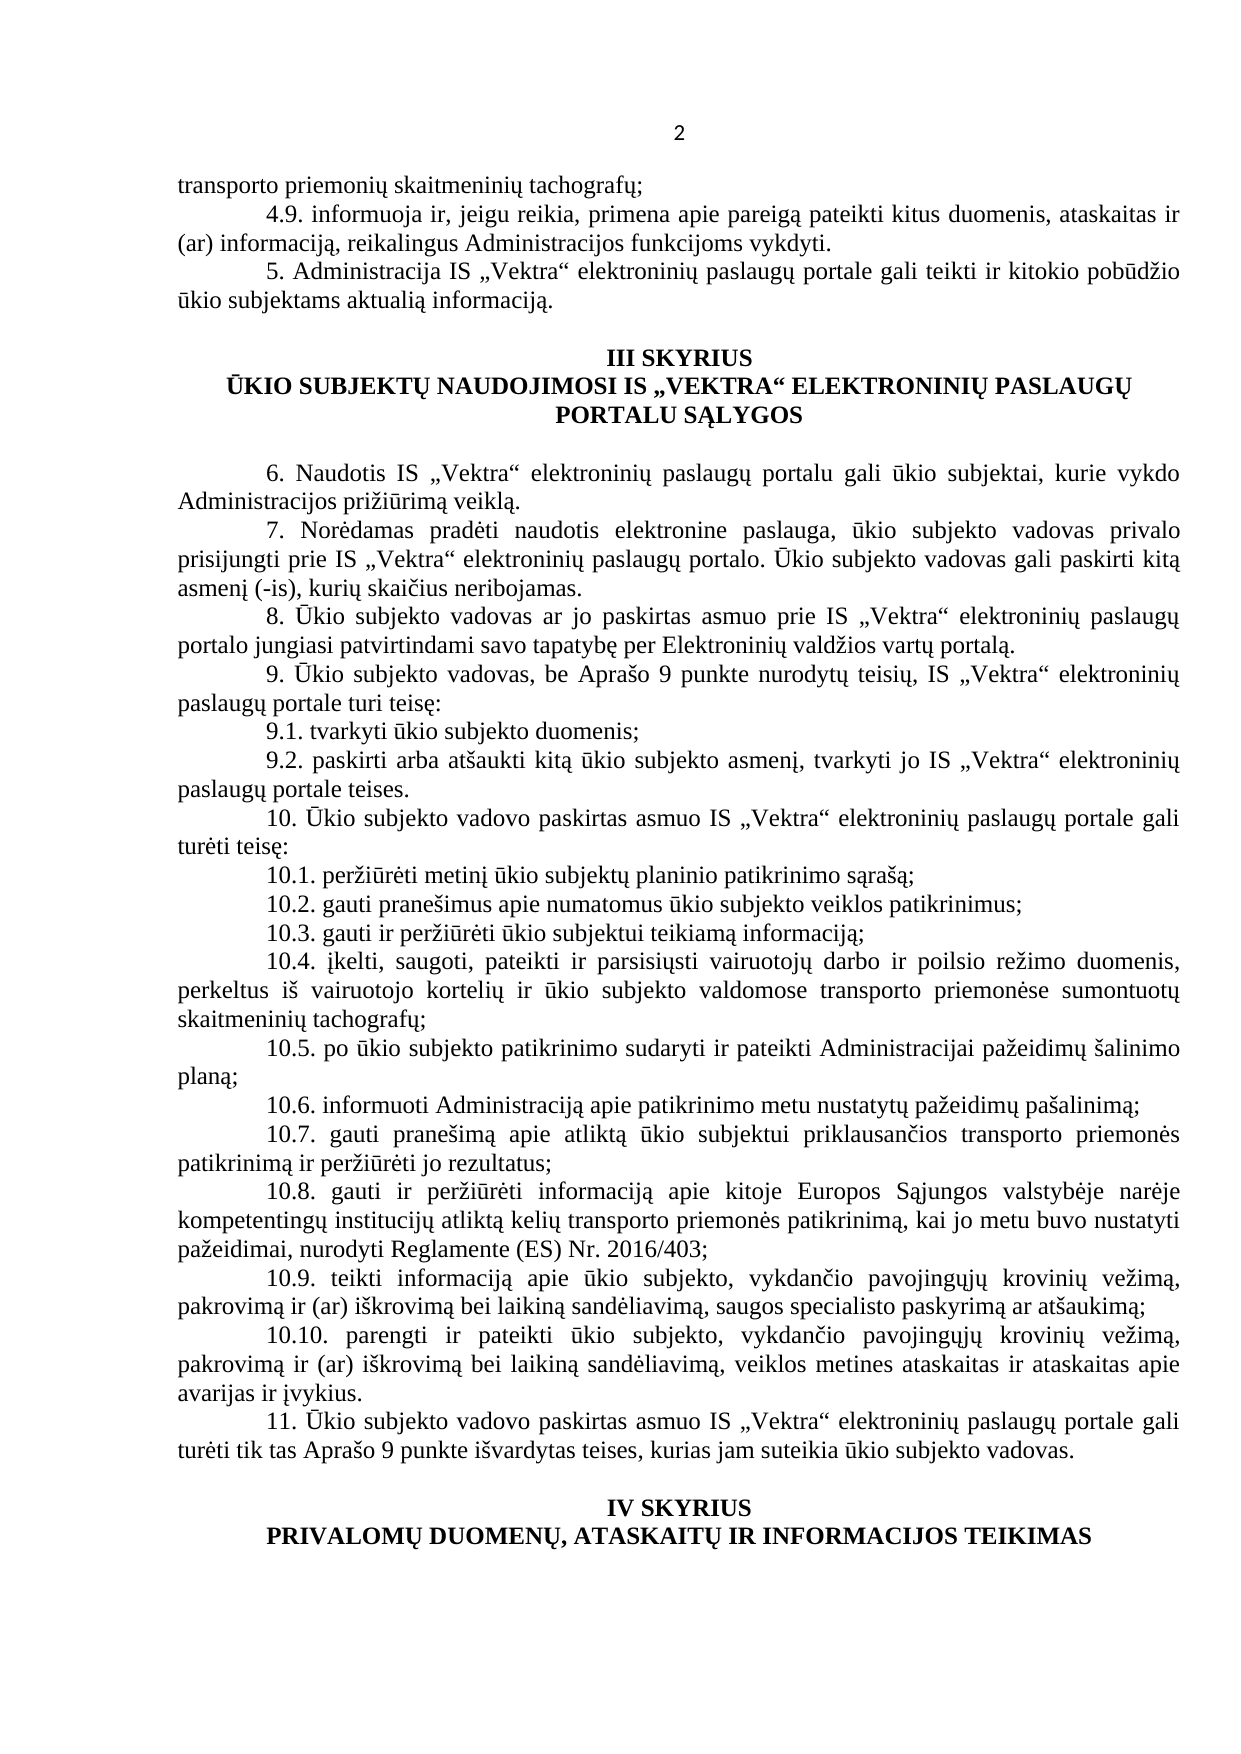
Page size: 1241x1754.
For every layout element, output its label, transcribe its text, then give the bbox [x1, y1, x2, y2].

text 10.5. po ūkio subjekto patikrinimo sudaryti ir pateikti Administracijai pažeidimų šalinimo planą; [177, 1033, 1181, 1090]
text 11. Ūkio subjekto vadovo paskirtas asmuo IS „Vektra“ elektroninių paslaugų portale gali turėti tik tas Aprašo 9 punkte išvardytas teises, kurias jam suteikia ūkio subjekto vadovas. [177, 1406, 1181, 1464]
text transporto priemonių skaitmeninių tachografų; [177, 170, 1181, 199]
text 10.4. įkelti, saugoti, pateikti ir parsisiųsti vairuotojų darbo ir poilsio režimo duomenis, perkeltus iš vairuotojo kortelių ir ūkio subjekto valdomose transporto priemonėse sumontuotų skaitmeninių tachografų; [177, 946, 1181, 1033]
text PRIVALOMŲ DUOMENŲ, ATASKAITŲ IR INFORMACIJOS TEIKIMAS [177, 1521, 1181, 1550]
text ŪKIO SUBJEKTŲ NAUDOJIMOSI IS „VEKTRA“ ELEKTRONINIŲ PASLAUGŲ PORTALU SĄLYGOS [177, 371, 1181, 429]
text 10.10. parengti ir pateikti ūkio subjekto, vykdančio pavojingųjų krovinių vežimą, pakrovimą ir (ar) iškrovimą bei laikiną sandėliavimą, veiklos metines ataskaitas ir ataskaitas apie avarijas ir įvykius. [177, 1320, 1181, 1406]
text IV SKYRIUS [177, 1493, 1181, 1521]
text 9.1. tvarkyti ūkio subjekto duomenis; [177, 716, 1181, 745]
text 10.9. teikti informaciją apie ūkio subjekto, vykdančio pavojingųjų krovinių vežimą, pakrovimą ir (ar) iškrovimą bei laikiną sandėliavimą, saugos specialisto paskyrimą ar atšaukimą; [177, 1263, 1181, 1320]
text III SKYRIUS [177, 343, 1181, 371]
text 9. Ūkio subjekto vadovas, be Aprašo 9 punkte nurodytų teisių, IS „Vektra“ elektroninių paslaugų portale turi teisę: [177, 659, 1181, 716]
text 5. Administracija IS „Vektra“ elektroninių paslaugų portale gali teikti ir kitokio pobūdžio ūkio subjektams aktualią informaciją. [177, 256, 1181, 314]
text 10.1. peržiūrėti metinį ūkio subjektų planinio patikrinimo sąrašą; [177, 860, 1181, 889]
text 4.9. informuoja ir, jeigu reikia, primena apie pareigą pateikti kitus duomenis, ataskaitas ir (ar) informaciją, reikalingus Administracijos funkcijoms vykdyti. [177, 199, 1181, 256]
text 10.6. informuoti Administraciją apie patikrinimo metu nustatytų pažeidimų pašalinimą; [177, 1090, 1181, 1119]
text 7. Norėdamas pradėti naudotis elektronine paslauga, ūkio subjekto vadovas privalo prisijungti prie IS „Vektra“ elektroninių paslaugų portalo. Ūkio subjekto vadovas gali paskirti kitą asmenį (-is), kurių skaičius neribojamas. [177, 515, 1181, 601]
text 9.2. paskirti arba atšaukti kitą ūkio subjekto asmenį, tvarkyti jo IS „Vektra“ elektroninių paslaugų portale teises. [177, 745, 1181, 803]
text 10.8. gauti ir peržiūrėti informaciją apie kitoje Europos Sąjungos valstybėje narėje kompetentingų institucijų atliktą kelių transporto priemonės patikrinimą, kai jo metu buvo nustatyti pažeidimai, nurodyti Reglamente (ES) Nr. 2016/403; [177, 1176, 1181, 1263]
text 10.3. gauti ir peržiūrėti ūkio subjektui teikiamą informaciją; [177, 918, 1181, 946]
text 10.7. gauti pranešimą apie atliktą ūkio subjektui priklausančios transporto priemonės patikrinimą ir peržiūrėti jo rezultatus; [177, 1119, 1181, 1176]
text 10.2. gauti pranešimus apie numatomus ūkio subjekto veiklos patikrinimus; [177, 889, 1181, 918]
text 6. Naudotis IS „Vektra“ elektroninių paslaugų portalu gali ūkio subjektai, kurie vykdo Administracijos prižiūrimą veiklą. [177, 458, 1181, 515]
text 10. Ūkio subjekto vadovo paskirtas asmuo IS „Vektra“ elektroninių paslaugų portale gali turėti teisę: [177, 803, 1181, 860]
text 8. Ūkio subjekto vadovas ar jo paskirtas asmuo prie IS „Vektra“ elektroninių paslaugų portalo jungiasi patvirtindami savo tapatybę per Elektroninių valdžios vartų portalą. [177, 601, 1181, 659]
